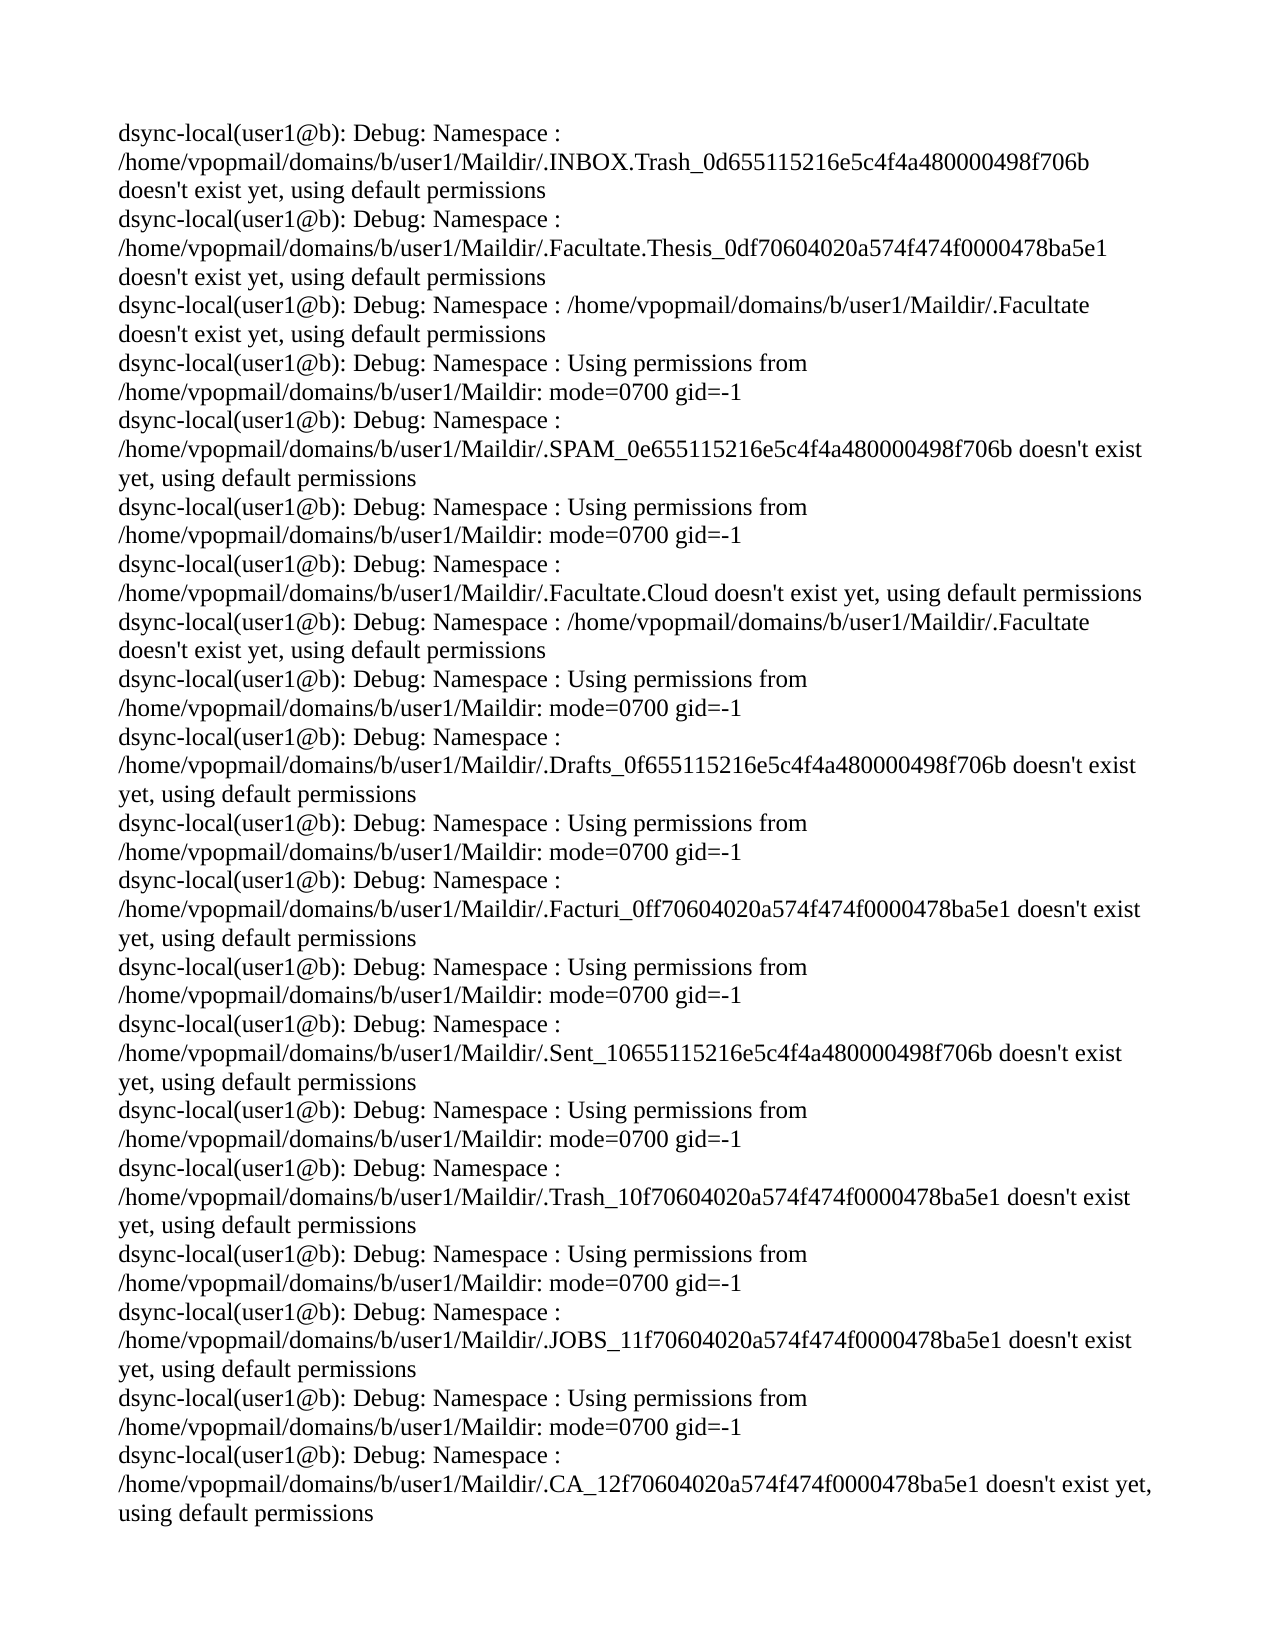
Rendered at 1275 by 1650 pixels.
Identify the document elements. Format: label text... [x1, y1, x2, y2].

text dsync-local(user1@b): Debug: Namespace : /home/vpopmail/domains/b/user1/Maildir/.CA_12f70604020a574f474f0000478ba5e1 doesn't exist yet, using default permissions [118, 1441, 1157, 1527]
text dsync-local(user1@b): Debug: Namespace : Using permissions from /home/vpopmail/domains/b/user1/Maildir: mode=0700 gid=-1 [118, 664, 1157, 722]
text dsync-local(user1@b): Debug: Namespace : /home/vpopmail/domains/b/user1/Maildir/.SPAM_0e655115216e5c4f4a480000498f706b doesn't exist yet, using default permissions [118, 406, 1157, 492]
text dsync-local(user1@b): Debug: Namespace : /home/vpopmail/domains/b/user1/Maildir/.Facultate doesn't exist yet, using default permissions [118, 607, 1157, 664]
text dsync-local(user1@b): Debug: Namespace : Using permissions from /home/vpopmail/domains/b/user1/Maildir: mode=0700 gid=-1 [118, 1383, 1157, 1441]
text dsync-local(user1@b): Debug: Namespace : /home/vpopmail/domains/b/user1/Maildir/.Facultate doesn't exist yet, using default permissions [118, 291, 1157, 348]
text dsync-local(user1@b): Debug: Namespace : Using permissions from /home/vpopmail/domains/b/user1/Maildir: mode=0700 gid=-1 [118, 492, 1157, 549]
text dsync-local(user1@b): Debug: Namespace : Using permissions from /home/vpopmail/domains/b/user1/Maildir: mode=0700 gid=-1 [118, 348, 1157, 406]
text dsync-local(user1@b): Debug: Namespace : Using permissions from /home/vpopmail/domains/b/user1/Maildir: mode=0700 gid=-1 [118, 1239, 1157, 1297]
text dsync-local(user1@b): Debug: Namespace : Using permissions from /home/vpopmail/domains/b/user1/Maildir: mode=0700 gid=-1 [118, 952, 1157, 1009]
text dsync-local(user1@b): Debug: Namespace : /home/vpopmail/domains/b/user1/Maildir/.Facultate.Thesis_0df70604020a574f474f0000478ba5e1 doesn't exist yet, using default permissions [118, 204, 1157, 291]
text dsync-local(user1@b): Debug: Namespace : /home/vpopmail/domains/b/user1/Maildir/.Facturi_0ff70604020a574f474f0000478ba5e1 doesn't exist yet, using default permissions [118, 866, 1157, 952]
text dsync-local(user1@b): Debug: Namespace : /home/vpopmail/domains/b/user1/Maildir/.Sent_10655115216e5c4f4a480000498f706b doesn't exist yet, using default permissions [118, 1009, 1157, 1096]
text dsync-local(user1@b): Debug: Namespace : /home/vpopmail/domains/b/user1/Maildir/.JOBS_11f70604020a574f474f0000478ba5e1 doesn't exist yet, using default permissions [118, 1297, 1157, 1383]
text dsync-local(user1@b): Debug: Namespace : /home/vpopmail/domains/b/user1/Maildir/.INBOX.Trash_0d655115216e5c4f4a480000498f706b doesn't exist yet, using default permissions [118, 118, 1157, 204]
text dsync-local(user1@b): Debug: Namespace : Using permissions from /home/vpopmail/domains/b/user1/Maildir: mode=0700 gid=-1 [118, 1096, 1157, 1153]
text dsync-local(user1@b): Debug: Namespace : /home/vpopmail/domains/b/user1/Maildir/.Drafts_0f655115216e5c4f4a480000498f706b doesn't exist yet, using default permissions [118, 722, 1157, 808]
text dsync-local(user1@b): Debug: Namespace : /home/vpopmail/domains/b/user1/Maildir/.Facultate.Cloud doesn't exist yet, using default permissions [118, 549, 1157, 607]
text dsync-local(user1@b): Debug: Namespace : Using permissions from /home/vpopmail/domains/b/user1/Maildir: mode=0700 gid=-1 [118, 808, 1157, 866]
text dsync-local(user1@b): Debug: Namespace : /home/vpopmail/domains/b/user1/Maildir/.Trash_10f70604020a574f474f0000478ba5e1 doesn't exist yet, using default permissions [118, 1153, 1157, 1239]
